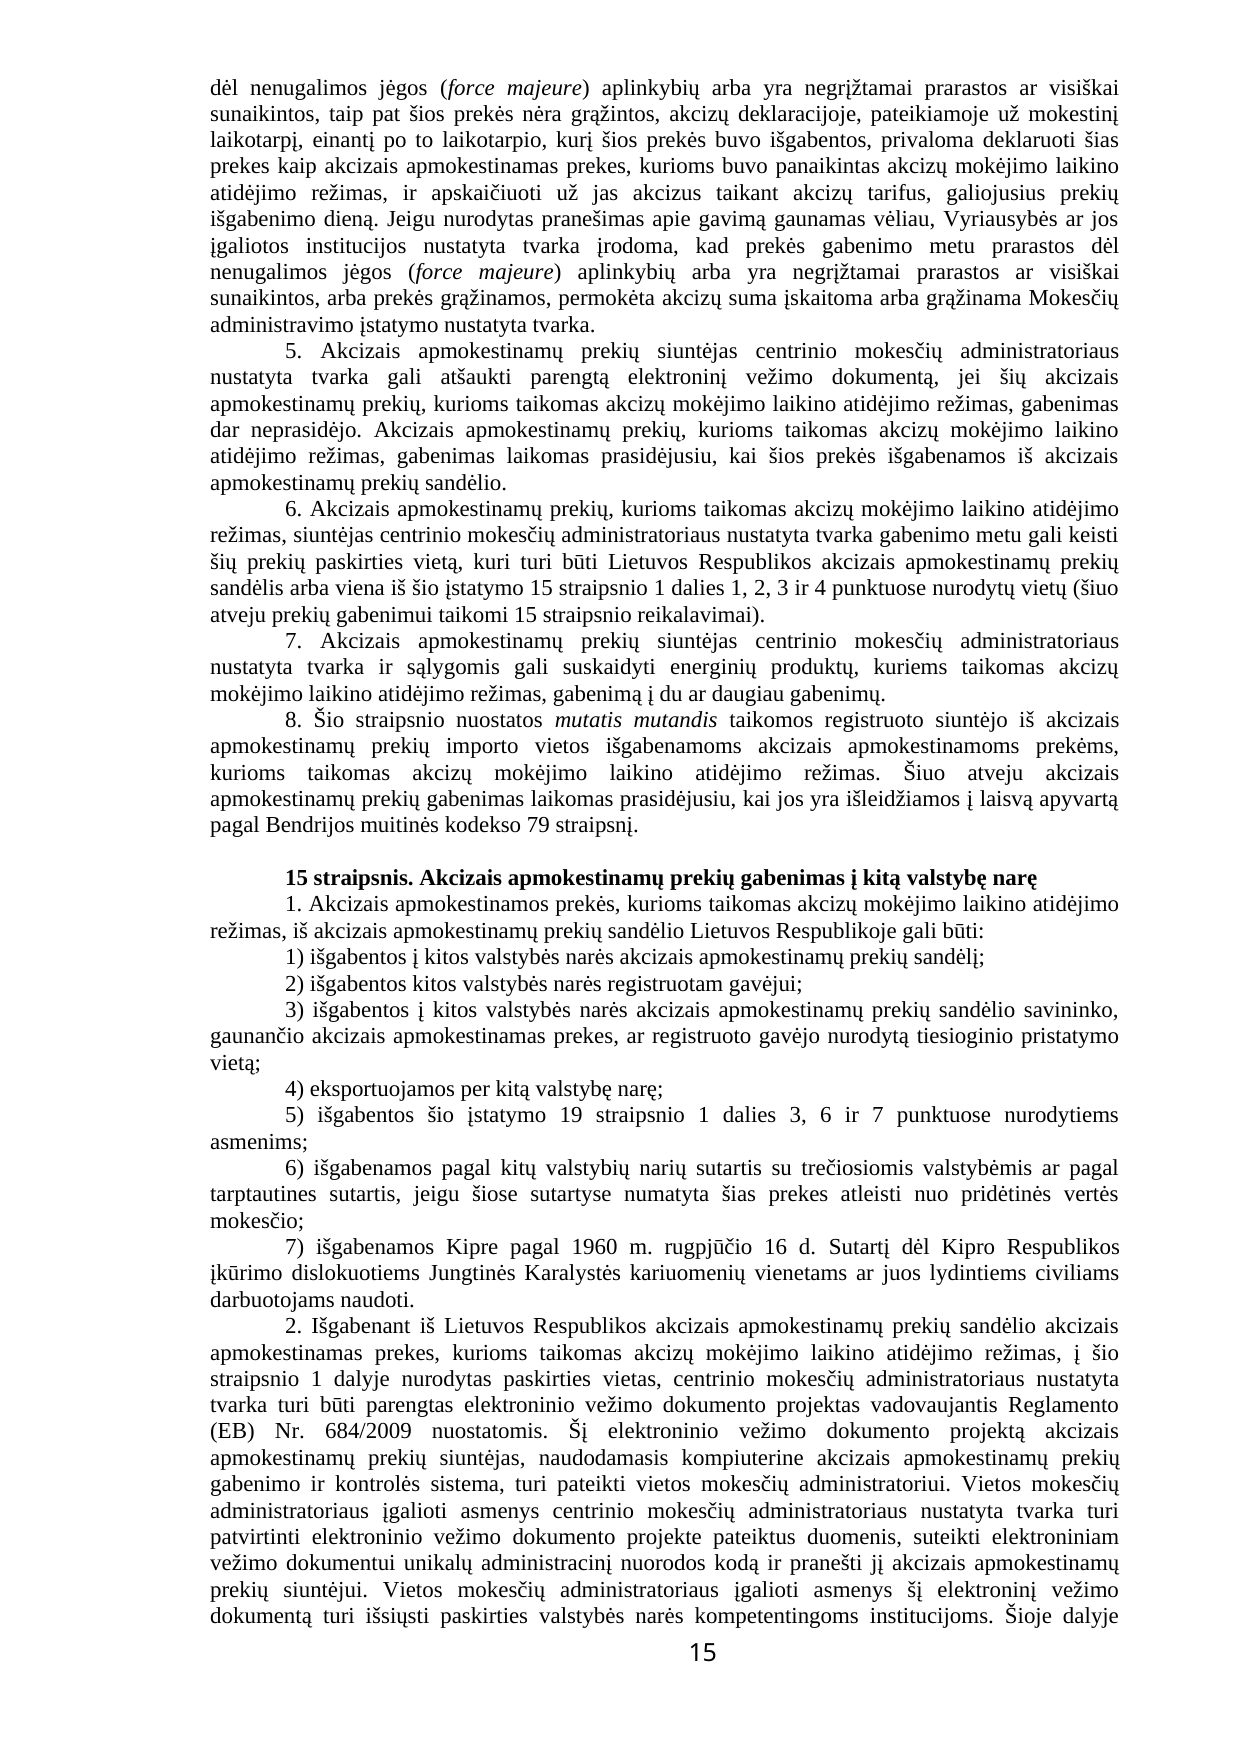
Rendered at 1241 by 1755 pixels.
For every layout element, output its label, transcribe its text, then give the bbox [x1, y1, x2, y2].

text 5) išgabentos šio įstatymo 19 straipsnio 1 dalies 3, 6 ir 7 punktuose nurodytiems asmenims; [210, 1101, 1120, 1154]
text 6. Akcizais apmokestinamų prekių, kurioms taikomas akcizų mokėjimo laikino atidėjimo režimas, siuntėjas centrinio mokesčių administratoriaus nustatyta tvarka gabenimo metu gali keisti šių prekių paskirties vietą, kuri turi būti Lietuvos Respublikos akcizais apmokestinamų prekių sandėlis arba viena iš šio įstatymo 15 straipsnio 1 dalies 1, 2, 3 ir 4 punktuose nurodytų vietų (šiuo atveju prekių gabenimui taikomi 15 straipsnio reikalavimai). [210, 495, 1120, 627]
text dėl nenugalimos jėgos (force majeure) aplinkybių arba yra negrįžtamai prarastos ar visiškai sunaikintos, taip pat šios prekės nėra grąžintos, akcizų deklaracijoje, pateikiamoje už mokestinį laikotarpį, einantį po to laikotarpio, kurį šios prekės buvo išgabentos, privaloma deklaruoti šias prekes kaip akcizais apmokestinamas prekes, kurioms buvo panaikintas akcizų mokėjimo laikino atidėjimo režimas, ir apskaičiuoti už jas akcizus taikant akcizų tarifus, galiojusius prekių išgabenimo dieną. Jeigu nurodytas pranešimas apie gavimą gaunamas vėliau, Vyriausybės ar jos įgaliotos institucijos nustatyta tvarka įrodoma, kad prekės gabenimo metu prarastos dėl nenugalimos jėgos (force majeure) aplinkybių arba yra negrįžtamai prarastos ar visiškai sunaikintos, arba prekės grąžinamos, permokėta akcizų suma įskaitoma arba grąžinama Mokesčių administravimo įstatymo nustatyta tvarka. [210, 73, 1120, 337]
text 7. Akcizais apmokestinamų prekių siuntėjas centrinio mokesčių administratoriaus nustatyta tvarka ir sąlygomis gali suskaidyti energinių produktų, kuriems taikomas akcizų mokėjimo laikino atidėjimo režimas, gabenimą į du ar daugiau gabenimų. [210, 627, 1120, 706]
text 15 straipsnis. Akcizais apmokestinamų prekių gabenimas į kitą valstybę narę [210, 864, 1120, 891]
text 3) išgabentos į kitos valstybės narės akcizais apmokestinamų prekių sandėlio savininko, gaunančio akcizais apmokestinamas prekes, ar registruoto gavėjo nurodytą tiesioginio pristatymo vietą; [210, 996, 1120, 1075]
text 6) išgabenamos pagal kitų valstybių narių sutartis su trečiosiomis valstybėmis ar pagal tarptautines sutartis, jeigu šiose sutartyse numatyta šias prekes atleisti nuo pridėtinės vertės mokesčio; [210, 1154, 1120, 1233]
text 2) išgabentos kitos valstybės narės registruotam gavėjui; [210, 969, 1120, 996]
text 2. Išgabenant iš Lietuvos Respublikos akcizais apmokestinamų prekių sandėlio akcizais apmokestinamas prekes, kurioms taikomas akcizų mokėjimo laikino atidėjimo režimas, į šio straipsnio 1 dalyje nurodytas paskirties vietas, centrinio mokesčių administratoriaus nustatyta tvarka turi būti parengtas elektroninio vežimo dokumento projektas vadovaujantis Reglamento (EB) Nr. 684/2009 nuostatomis. Šį elektroninio vežimo dokumento projektą akcizais apmokestinamų prekių siuntėjas, naudodamasis kompiuterine akcizais apmokestinamų prekių gabenimo ir kontrolės sistema, turi pateikti vietos mokesčių administratoriui. Vietos mokesčių administratoriaus įgalioti asmenys centrinio mokesčių administratoriaus nustatyta tvarka turi patvirtinti elektroninio vežimo dokumento projekte pateiktus duomenis, suteikti elektroniniam vežimo dokumentui unikalų administracinį nuorodos kodą ir pranešti jį akcizais apmokestinamų prekių siuntėjui. Vietos mokesčių administratoriaus įgalioti asmenys šį elektroninį vežimo dokumentą turi išsiųsti paskirties valstybės narės kompetentingoms institucijoms. Šioje dalyje [210, 1312, 1120, 1628]
text 7) išgabenamos Kipre pagal 1960 m. rugpjūčio 16 d. Sutartį dėl Kipro Respublikos įkūrimo dislokuotiems Jungtinės Karalystės kariuomenių vienetams ar juos lydintiems civiliams darbuotojams naudoti. [210, 1233, 1120, 1312]
text 8. Šio straipsnio nuostatos mutatis mutandis taikomos registruoto siuntėjo iš akcizais apmokestinamų prekių importo vietos išgabenamoms akcizais apmokestinamoms prekėms, kurioms taikomas akcizų mokėjimo laikino atidėjimo režimas. Šiuo atveju akcizais apmokestinamų prekių gabenimas laikomas prasidėjusiu, kai jos yra išleidžiamos į laisvą apyvartą pagal Bendrijos muitinės kodekso 79 straipsnį. [210, 706, 1120, 838]
text 4) eksportuojamos per kitą valstybę narę; [210, 1075, 1120, 1101]
text 1) išgabentos į kitos valstybės narės akcizais apmokestinamų prekių sandėlį; [210, 943, 1120, 969]
text 1. Akcizais apmokestinamos prekės, kurioms taikomas akcizų mokėjimo laikino atidėjimo režimas, iš akcizais apmokestinamų prekių sandėlio Lietuvos Respublikoje gali būti: [210, 891, 1120, 943]
text 5. Akcizais apmokestinamų prekių siuntėjas centrinio mokesčių administratoriaus nustatyta tvarka gali atšaukti parengtą elektroninį vežimo dokumentą, jei šių akcizais apmokestinamų prekių, kurioms taikomas akcizų mokėjimo laikino atidėjimo režimas, gabenimas dar neprasidėjo. Akcizais apmokestinamų prekių, kurioms taikomas akcizų mokėjimo laikino atidėjimo režimas, gabenimas laikomas prasidėjusiu, kai šios prekės išgabenamos iš akcizais apmokestinamų prekių sandėlio. [210, 337, 1120, 495]
